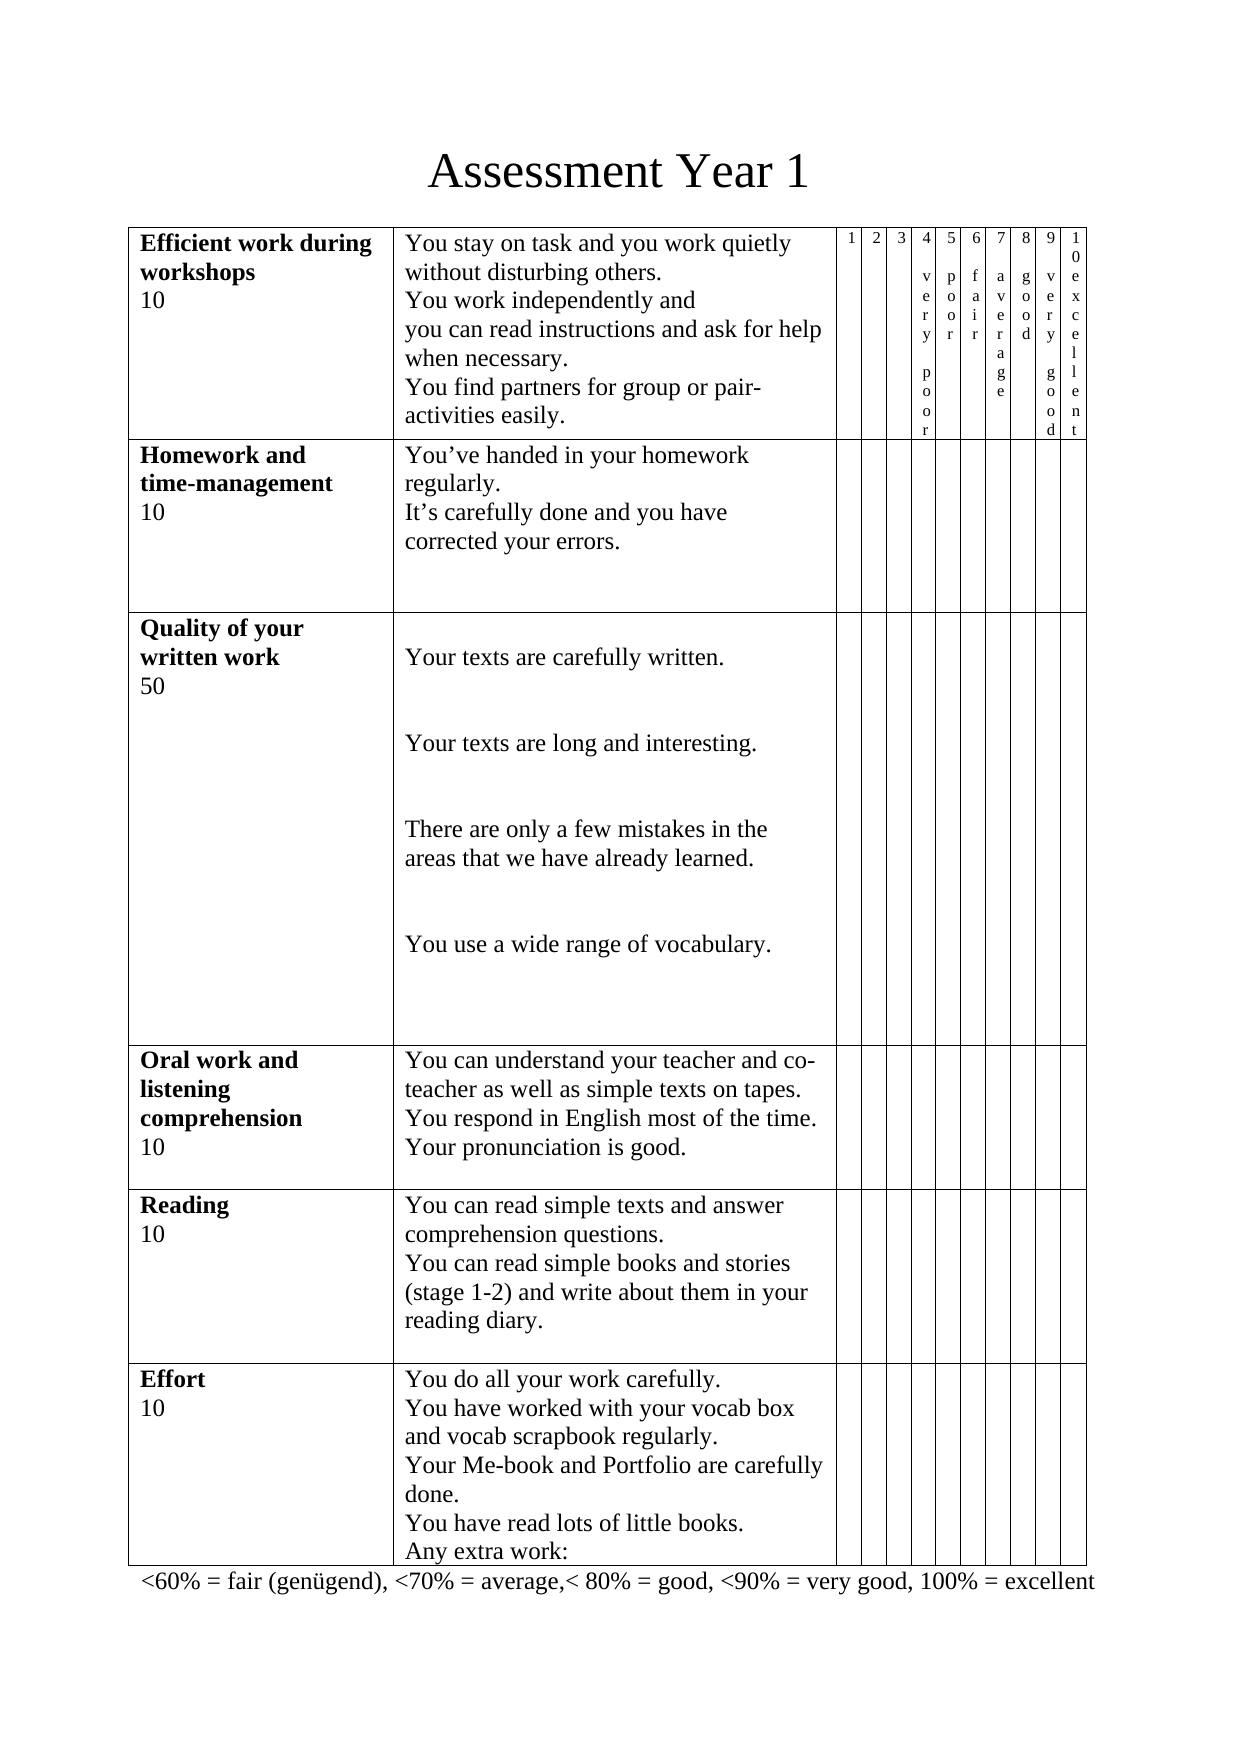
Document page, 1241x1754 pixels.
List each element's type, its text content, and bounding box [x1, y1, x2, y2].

table_cell [912, 1046, 935, 1189]
table_cell [1036, 1364, 1060, 1565]
table_cell [1011, 1190, 1035, 1363]
table_cell Homework and time-management 10 [129, 440, 393, 612]
table_cell [961, 613, 985, 1044]
table_header 1 [837, 228, 861, 439]
table_cell [862, 1190, 886, 1363]
table_cell [961, 440, 985, 612]
table_header 7 average [986, 228, 1010, 439]
table_cell Effort 10 [129, 1364, 393, 1565]
table_cell [986, 1190, 1010, 1363]
table_header 8 good [1011, 228, 1035, 439]
table_cell [1061, 1364, 1086, 1565]
table_cell [1061, 1190, 1086, 1363]
table_cell [837, 440, 861, 612]
table_header 9 very good [1036, 228, 1060, 439]
table_cell [862, 1046, 886, 1189]
table_cell [936, 1046, 960, 1189]
table_cell Oral work and listening comprehension 10 [129, 1046, 393, 1189]
table_cell [1011, 613, 1035, 1044]
table_cell [837, 613, 861, 1044]
table_cell [887, 440, 911, 612]
table_cell [1036, 1046, 1060, 1189]
table_cell [887, 613, 911, 1044]
table_header 4 very poor [912, 228, 935, 439]
table_header 2 [862, 228, 886, 439]
table_cell Quality of your written work 50 [129, 613, 393, 1044]
table_cell [1061, 1046, 1086, 1189]
table_cell You can understand your teacher and co-teacher as well as simple texts on tapes. You respond in English most of the time. Your pronunciation is good. [394, 1046, 836, 1189]
table_cell You do all your work carefully. You have worked with your vocab box and vocab scrapbook regularly. Your Me-book and Portfolio are carefully done. You have read lots of little books. Any extra work: [394, 1364, 836, 1565]
table_cell [986, 613, 1010, 1044]
table_header Efficient work during workshops 10 [129, 228, 393, 439]
table_cell [986, 1364, 1010, 1565]
table_header 10 excellent [1061, 228, 1086, 439]
table_cell [862, 440, 886, 612]
table_cell You can read simple texts and answer comprehension questions. You can read simple books and stories (stage 1-2) and write about them in your reading diary. [394, 1190, 836, 1363]
table_cell [912, 440, 935, 612]
table_cell [986, 1046, 1010, 1189]
table_header 5 poor [936, 228, 960, 439]
table_cell [1061, 440, 1086, 612]
table_cell [1011, 440, 1035, 612]
table_cell [961, 1364, 985, 1565]
table_header 6 fair [961, 228, 985, 439]
table_cell [862, 613, 886, 1044]
table_cell [912, 1364, 935, 1565]
table_cell [1036, 613, 1060, 1044]
table_cell [837, 1364, 861, 1565]
table_cell [936, 440, 960, 612]
table_cell [936, 1190, 960, 1363]
table_cell [887, 1190, 911, 1363]
table_cell [862, 1364, 886, 1565]
table_cell [961, 1046, 985, 1189]
table_cell [887, 1364, 911, 1565]
table_cell Reading 10 [129, 1190, 393, 1363]
table_cell [1011, 1364, 1035, 1565]
table_cell [1061, 613, 1086, 1044]
table_cell [912, 1190, 935, 1363]
table_cell [912, 613, 935, 1044]
table_cell [961, 1190, 985, 1363]
table_header 3 [887, 228, 911, 439]
text <60% = fair (genügend), <70% = average,< 80% = good, <90% = very good, 100% = excellent [141, 1566, 1097, 1595]
table_cell Your texts are carefully written. Your texts are long and interesting. There are only a few mistakes in the areas that we have already learned. You use a wide range of vocabulary. [394, 613, 836, 1044]
table_cell [1011, 1046, 1035, 1189]
table_cell You’ve handed in your homework regularly. It’s carefully done and you have corrected your errors. [394, 440, 836, 612]
table_cell [936, 613, 960, 1044]
table_header You stay on task and you work quietly without disturbing others. You work independently and you can read instructions and ask for help when necessary. You find partners for group or pair-activities easily. [394, 228, 836, 439]
table_cell [1036, 440, 1060, 612]
table_cell [837, 1190, 861, 1363]
table_cell [887, 1046, 911, 1189]
table_cell [936, 1364, 960, 1565]
table_cell [986, 440, 1010, 612]
text Assessment Year 1 [141, 141, 1097, 198]
table_cell [1036, 1190, 1060, 1363]
table_cell [837, 1046, 861, 1189]
